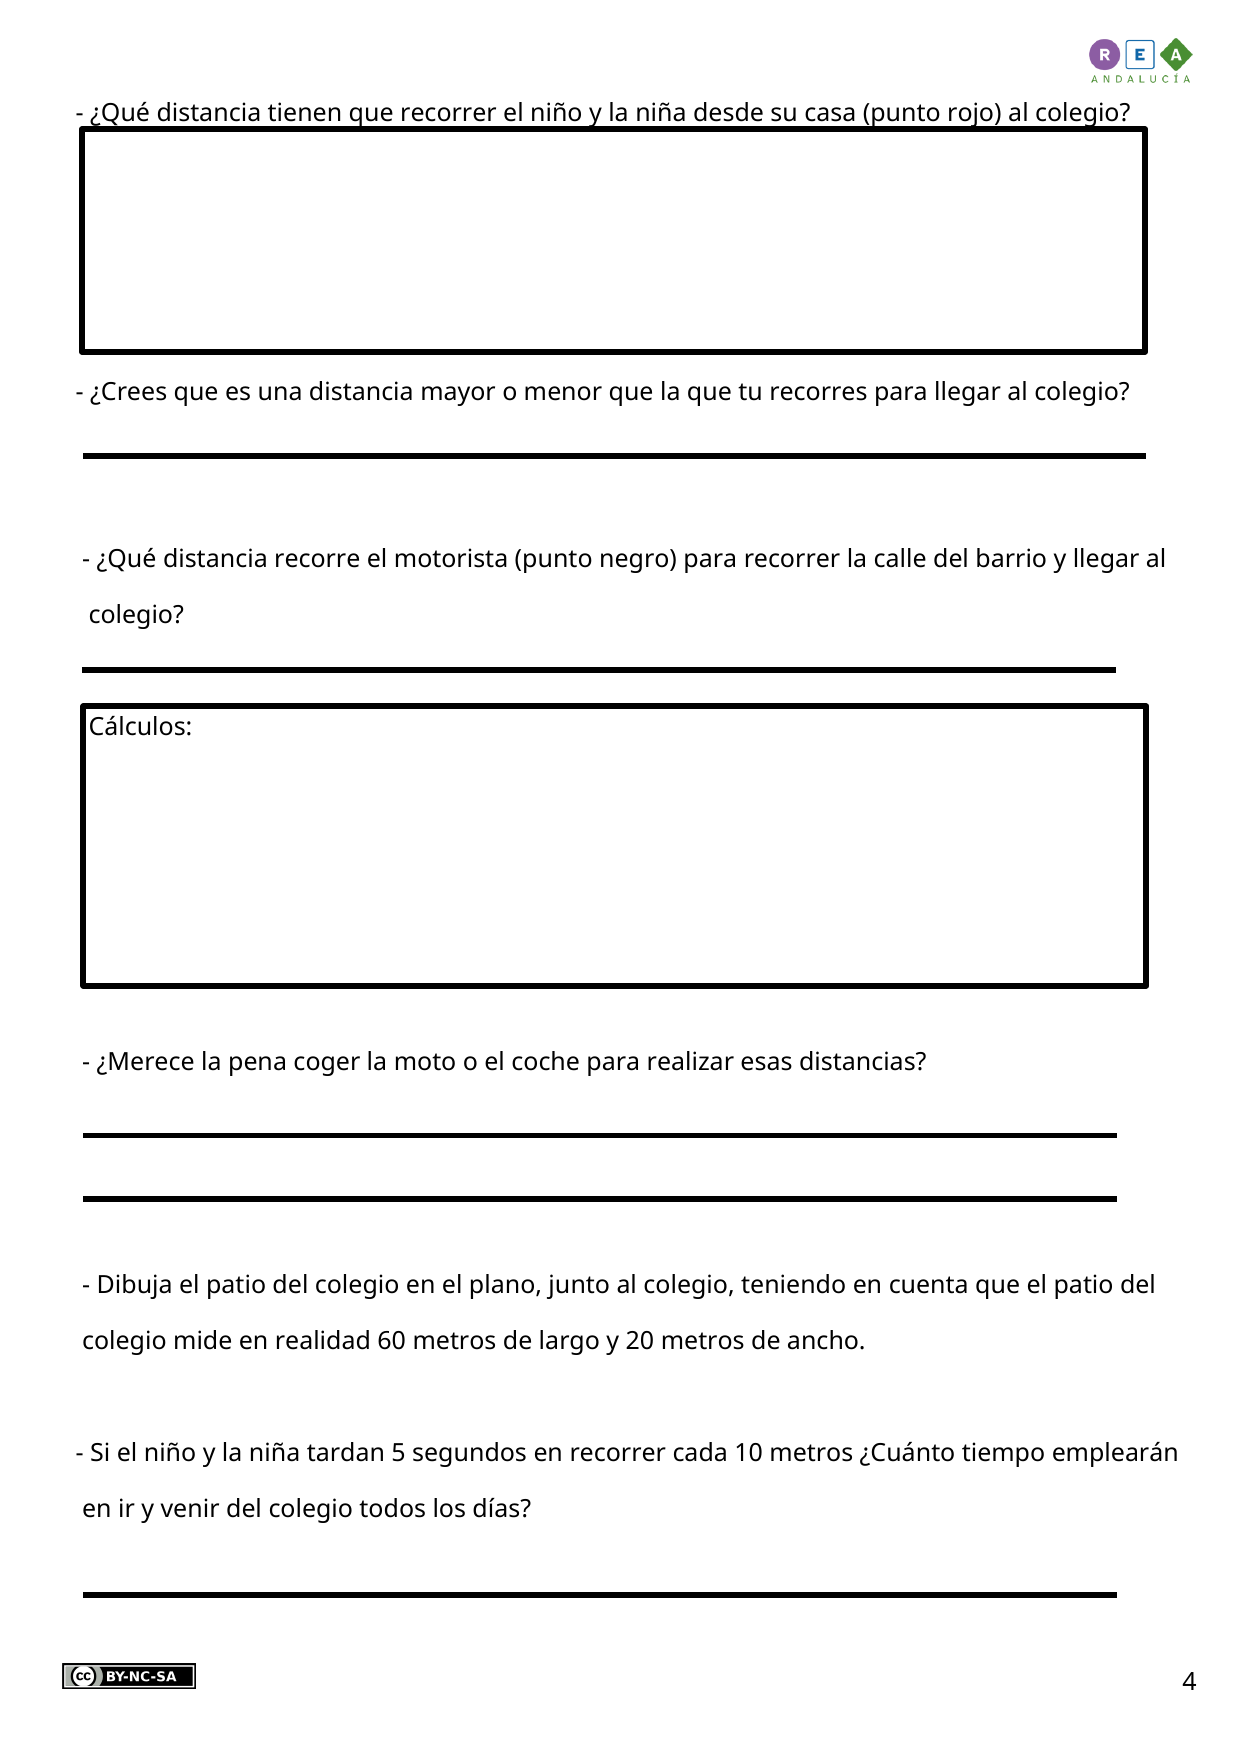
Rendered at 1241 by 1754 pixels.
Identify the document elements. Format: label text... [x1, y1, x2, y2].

text - ¿Crees que es una distancia mayor o menor que la que tu recorres para llegar al colegio? [62, 374, 1196, 408]
text - ¿Qué distancia tienen que recorrer el niño y la niña desde su casa (punto rojo) al colegio? [62, 94, 1196, 128]
text [62, 709, 80, 743]
text Cálculos: [86, 709, 1143, 743]
text - ¿Qué distancia recorre el motorista (punto negro) para recorrer la calle del barrio y llegar al [62, 541, 1196, 575]
picture [1084, 33, 1197, 88]
text en ir y venir del colegio todos los días? [62, 1490, 1196, 1524]
text - Si el niño y la niña tardan 5 segundos en recorrer cada 10 metros ¿Cuánto tiempo emplearán [62, 1434, 1196, 1468]
text [1149, 709, 1196, 743]
picture [62, 1663, 480, 1698]
text - Dibuja el patio del colegio en el plano, junto al colegio, teniendo en cuenta que el patio del [62, 1267, 1196, 1301]
text colegio? [62, 597, 1196, 631]
text colegio mide en realidad 60 metros de largo y 20 metros de ancho. [62, 1323, 1196, 1357]
text - ¿Merece la pena coger la moto o el coche para realizar esas distancias? [62, 1044, 1196, 1078]
